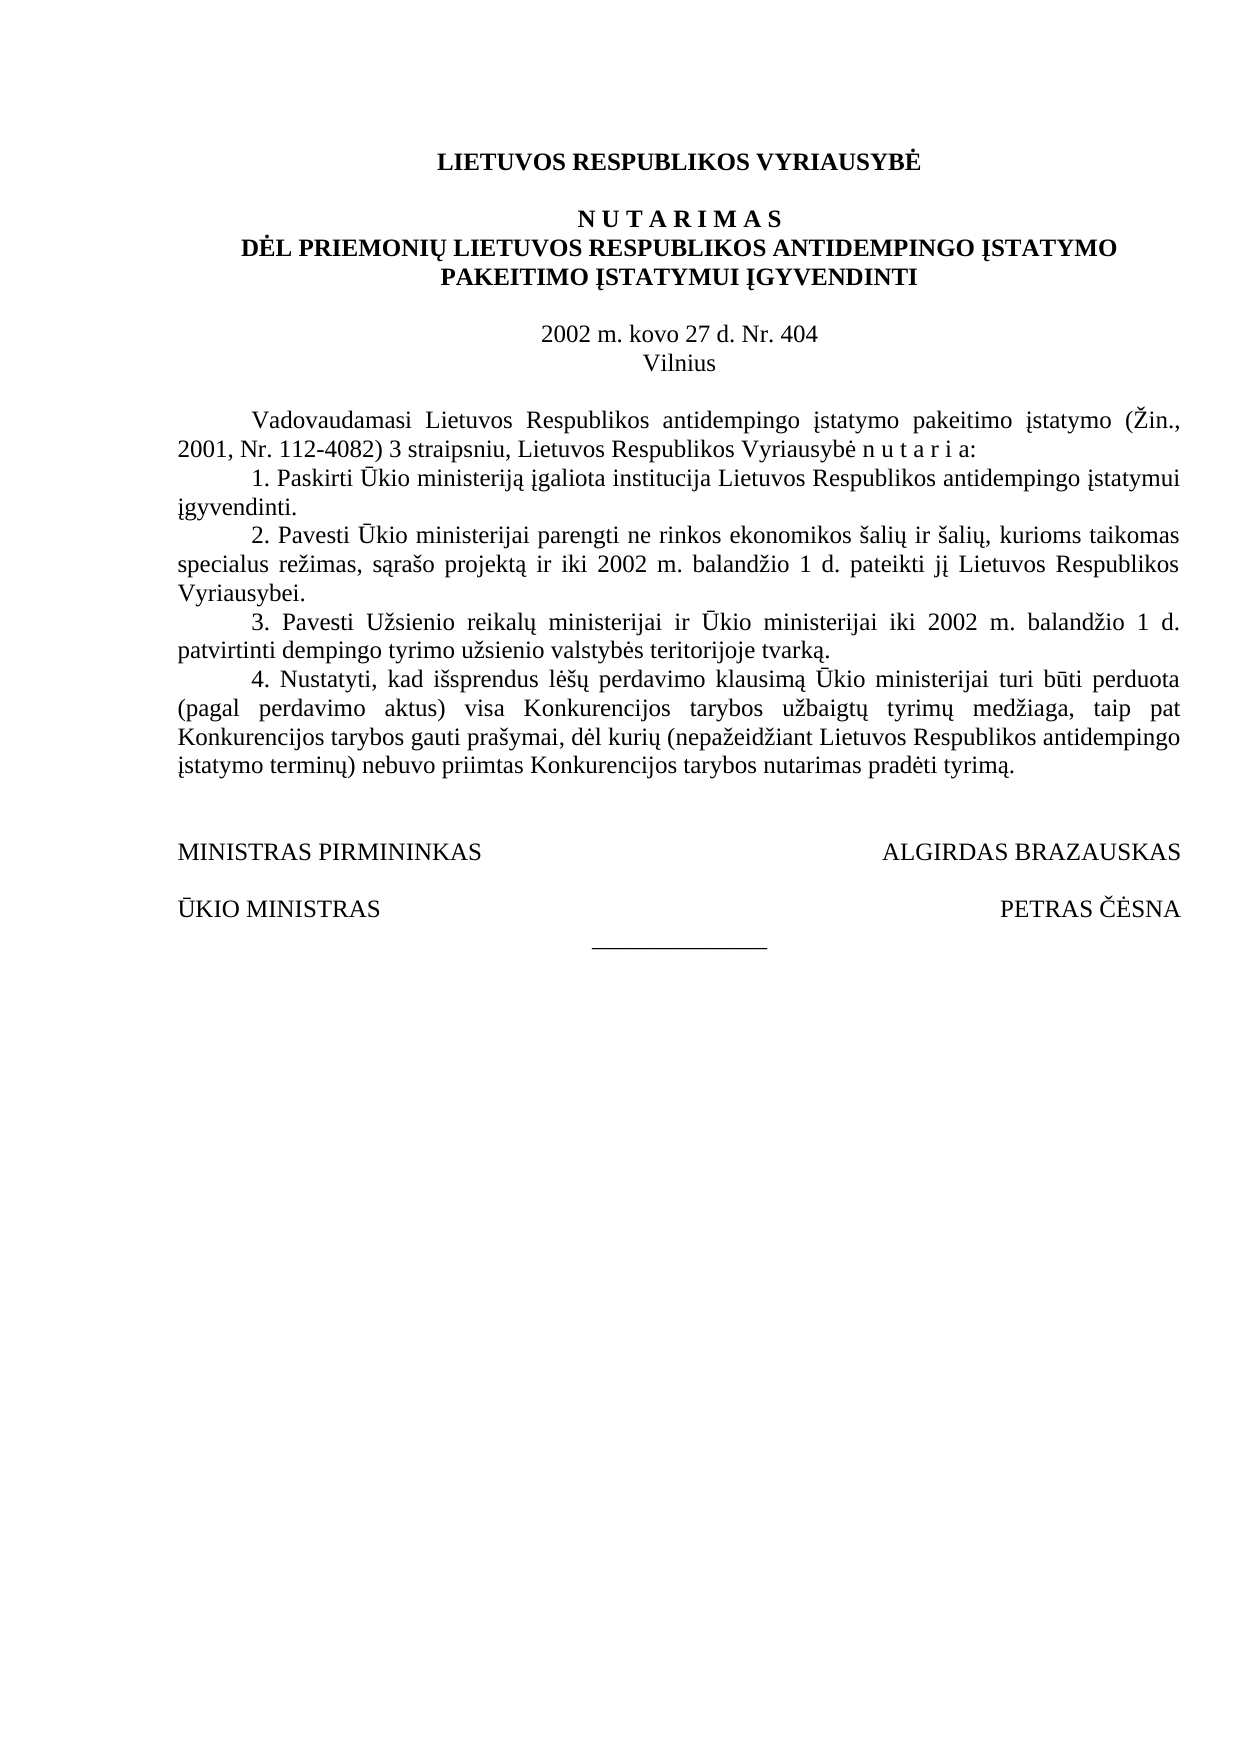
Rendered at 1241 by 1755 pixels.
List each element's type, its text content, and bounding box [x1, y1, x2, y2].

text ŪKIO MINISTRAS PETRAS ČĖSNA [177, 894, 1181, 923]
text N U T A R I M A S [177, 204, 1181, 233]
text 2002 m. kovo 27 d. Nr. 404 [177, 319, 1181, 348]
text LIETUVOS RESPUBLIKOS VYRIAUSYBĖ [177, 147, 1181, 176]
text Vilnius [177, 348, 1181, 377]
text ______________ [177, 923, 1181, 952]
text 1. Paskirti Ūkio ministeriją įgaliota institucija Lietuvos Respublikos antidempingo įstatymui įgyvendinti. [177, 463, 1181, 521]
text MINISTRAS PIRMININKAS ALGIRDAS BRAZAUSKAS [177, 837, 1181, 866]
text 2. Pavesti Ūkio ministerijai parengti ne rinkos ekonomikos šalių ir šalių, kurioms taikomas specialus režimas, sąrašo projektą ir iki 2002 m. balandžio 1 d. pateikti jį Lietuvos Respublikos Vyriausybei. [177, 521, 1181, 607]
text DĖL PRIEMONIŲ LIETUVOS RESPUBLIKOS ANTIDEMPINGO ĮSTATYMO PAKEITIMO ĮSTATYMUI ĮGYVENDINTI [177, 233, 1181, 291]
text Vadovaudamasi Lietuvos Respublikos antidempingo įstatymo pakeitimo įstatymo (Žin., 2001, Nr. 112-4082) 3 straipsniu, Lietuvos Respublikos Vyriausybė nutaria: [177, 406, 1181, 463]
text 3. Pavesti Užsienio reikalų ministerijai ir Ūkio ministerijai iki 2002 m. balandžio 1 d. patvirtinti dempingo tyrimo užsienio valstybės teritorijoje tvarką. [177, 607, 1181, 664]
text 4. Nustatyti, kad išsprendus lėšų perdavimo klausimą Ūkio ministerijai turi būti perduota (pagal perdavimo aktus) visa Konkurencijos tarybos užbaigtų tyrimų medžiaga, taip pat Konkurencijos tarybos gauti prašymai, dėl kurių (nepažeidžiant Lietuvos Respublikos antidempingo įstatymo terminų) nebuvo priimtas Konkurencijos tarybos nutarimas pradėti tyrimą. [177, 664, 1181, 779]
